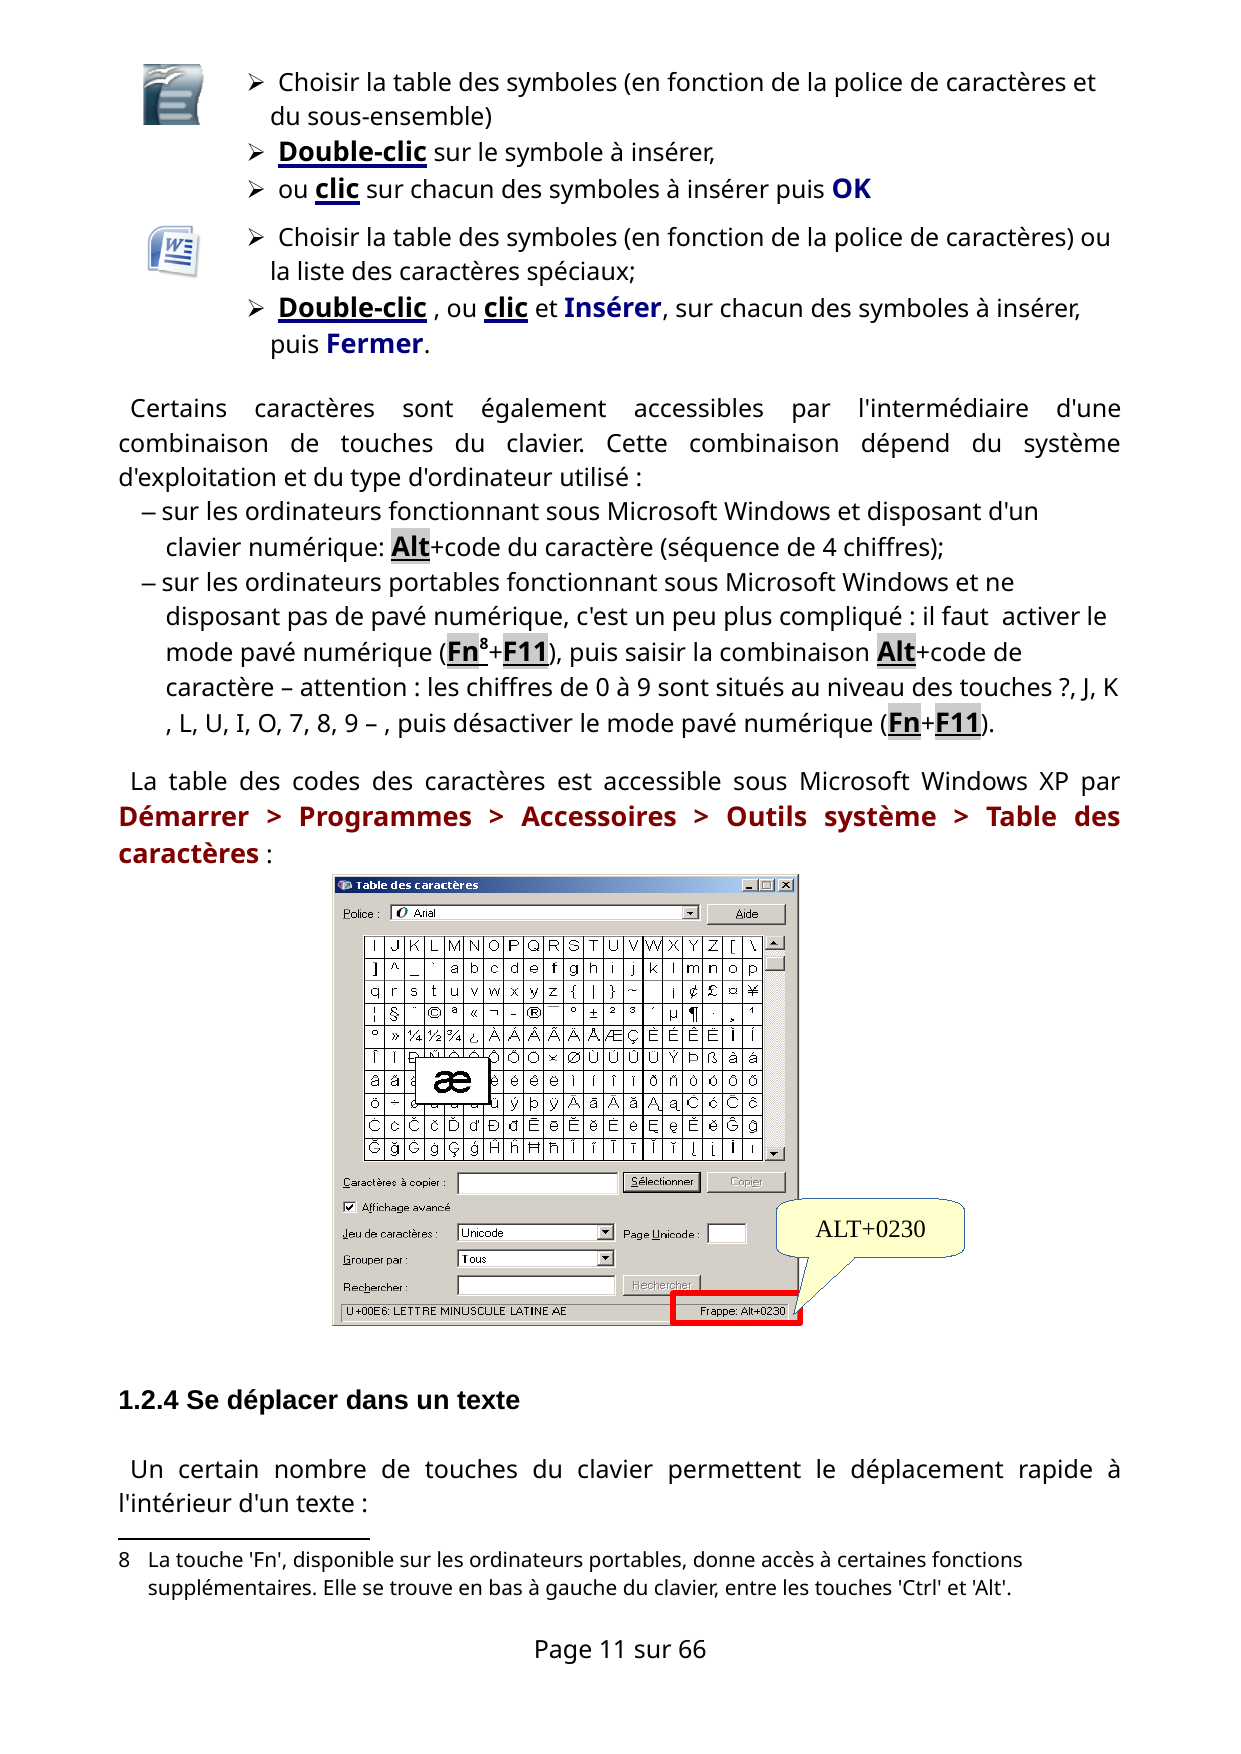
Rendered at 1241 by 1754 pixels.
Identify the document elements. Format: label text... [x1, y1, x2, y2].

picture [143, 220, 203, 279]
list sur les ordinateurs fonctionnant sous Microsoft Windows et disposant d'un clavier numérique: Alt+code du caractère (séquence de 4 chiffres); [130, 493, 1122, 564]
picture [332, 874, 800, 1326]
list La touche 'Fn', disponible sur les ordinateurs portables, donne accès à certaines fonctions supplémentaires. Elle se trouve en bas à gauche du clavier, entre les touches 'Ctrl' et 'Alt'. [118, 1545, 1122, 1602]
picture [143, 64, 204, 125]
text Un certain nombre de touches du clavier permettent le déplacement rapide à l'intérieur d'un texte : [118, 1452, 1122, 1520]
list sur les ordinateurs portables fonctionnant sous Microsoft Windows et ne disposant pas de pavé numérique, c'est un peu plus compliqué : il faut activer le mode pavé numérique (Fn+F11), puis saisir la combinaison Alt+code de caractère – attention : les chiffres de 0 à 9 sont situés au niveau des touches ?, J, K , L, U, I, O, 7, 8, 9 – , puis désactiver le mode pavé numérique (Fn+F11). [130, 564, 1122, 740]
table_cell [118, 214, 229, 367]
table_cell [118, 59, 229, 214]
table_cell Choisir la table des symboles (en fonction de la police de caractères et du sous-ensemble) Double-clic sur le symbole à insérer, ou clic sur chacun des symboles à insérer puis OK [229, 59, 1122, 214]
table_cell Choisir la table des symboles (en fonction de la police de caractères) ou la liste des caractères spéciaux; Double-clic , ou clic et Insérer, sur chacun des symboles à insérer, puis Fermer. [229, 214, 1122, 367]
subtitle Se déplacer dans un texte [118, 1384, 1122, 1415]
text La table des codes des caractères est accessible sous Microsoft Windows XP par Démarrer > Programmes > Accessoires > Outils système > Table des caractères : [118, 764, 1122, 872]
text Certains caractères sont également accessibles par l'intermédiaire d'une combinaison de touches du clavier. Cette combinaison dépend du système d'exploitation et du type d'ordinateur utilisé : [118, 391, 1122, 493]
picture [676, 1296, 798, 1320]
